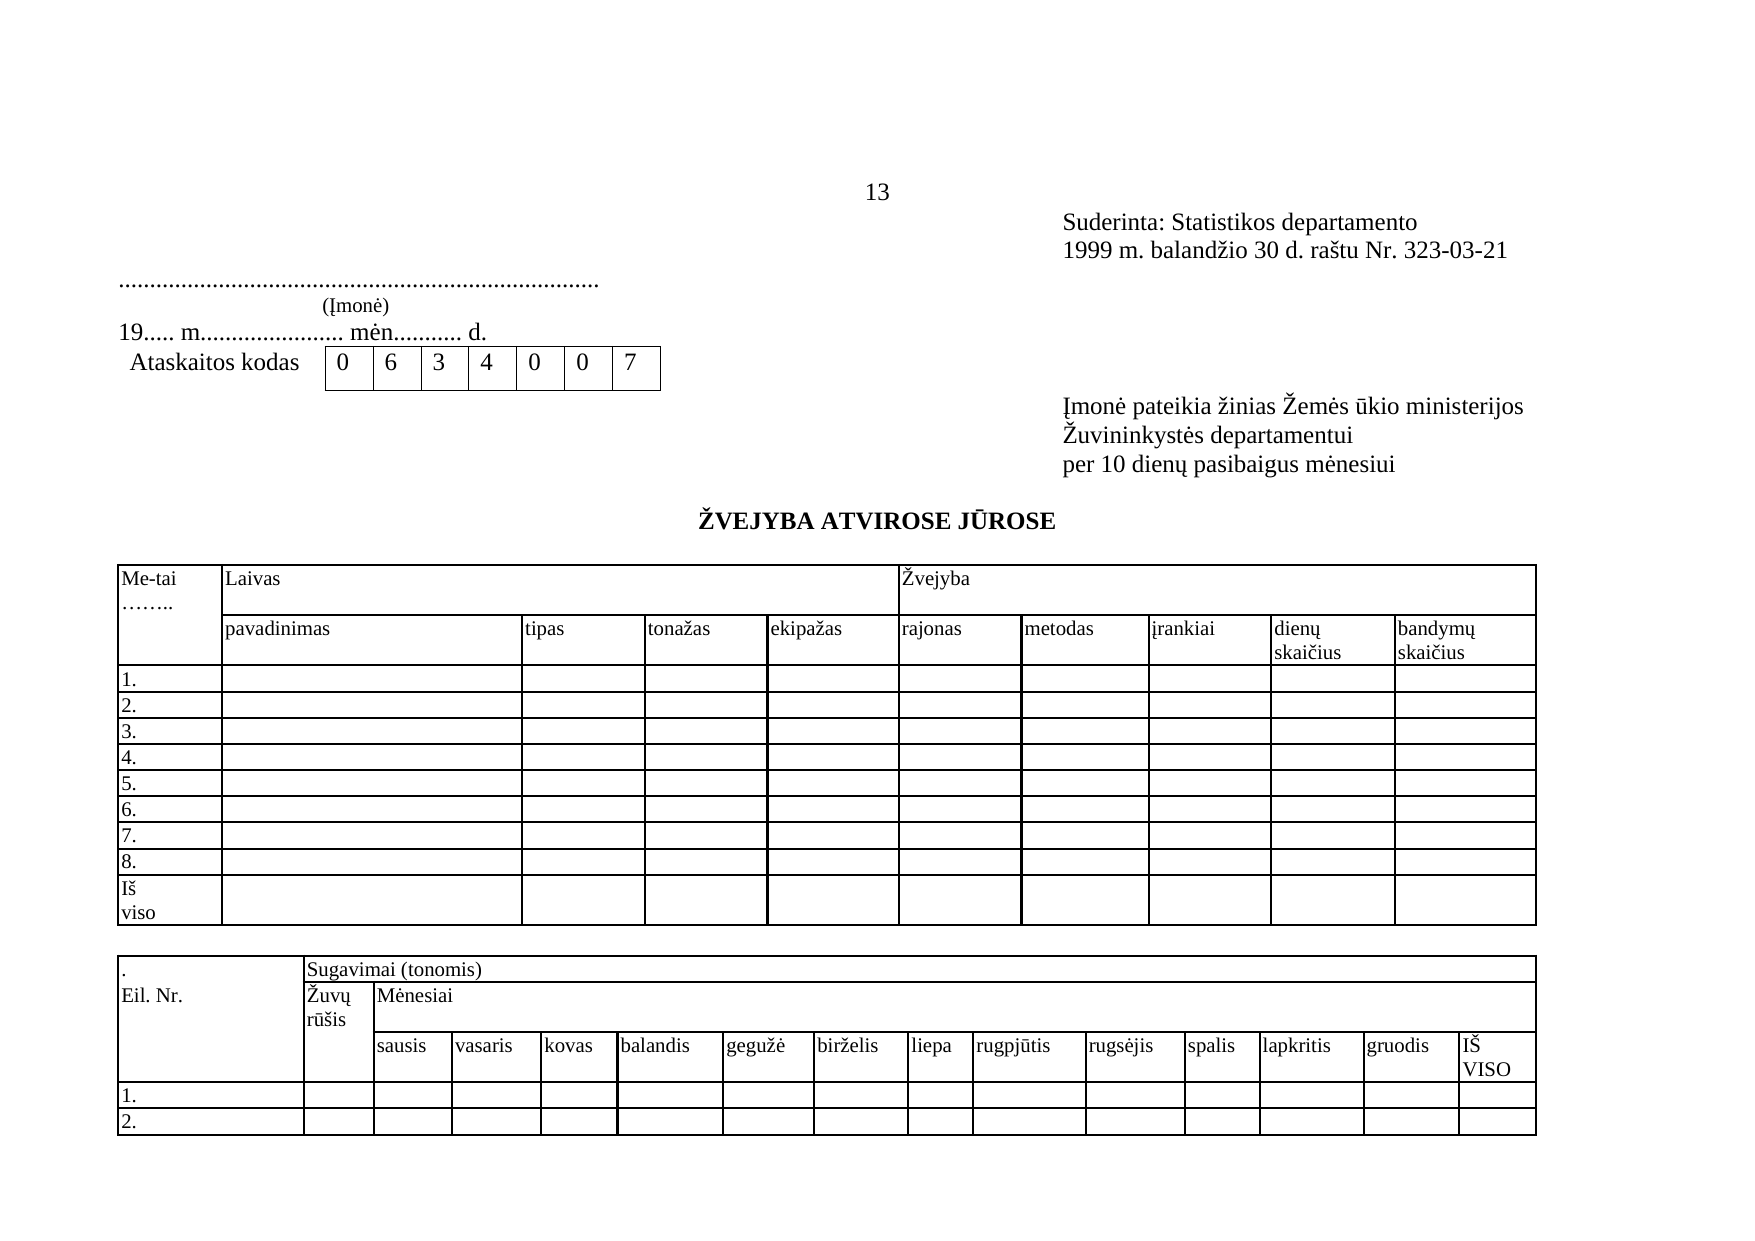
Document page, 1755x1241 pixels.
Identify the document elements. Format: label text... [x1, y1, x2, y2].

table_header Laivas [223, 566, 898, 614]
table_cell [900, 850, 1020, 873]
table_cell [523, 823, 644, 847]
table_cell [223, 771, 521, 795]
table_cell [909, 1109, 972, 1133]
table_cell [909, 1083, 972, 1107]
table_cell Žuvų rūšis [305, 983, 373, 1031]
table_header 3 [422, 347, 468, 390]
table_cell [1023, 771, 1148, 795]
table_cell [1365, 1083, 1458, 1107]
table_cell [523, 745, 644, 769]
table_cell [1272, 850, 1394, 873]
table_header 4 [469, 347, 516, 390]
text Įmonė pateikia žinias Žemės ūkio ministerijos [118, 391, 1636, 420]
table_cell [769, 771, 898, 795]
table_cell tipas [523, 616, 644, 664]
table_cell vasaris [453, 1033, 540, 1081]
table_cell [375, 1083, 451, 1107]
table_cell 7. [119, 823, 221, 847]
table_cell [1023, 850, 1148, 873]
table_cell [523, 876, 644, 924]
table_header Ataskaitos kodas [118, 346, 325, 390]
table_cell kovas [542, 1033, 616, 1081]
table_cell 3. [119, 719, 221, 743]
table_cell [119, 1031, 303, 1081]
table_cell [1396, 771, 1535, 795]
table_cell [223, 666, 521, 691]
table_cell balandis [619, 1033, 722, 1081]
table_cell [1272, 797, 1394, 821]
table_cell [1272, 693, 1394, 717]
table_cell rugsėjis [1087, 1033, 1184, 1081]
table_cell [769, 876, 898, 924]
table_cell [619, 1083, 722, 1107]
table_cell [1150, 693, 1270, 717]
table_cell [1150, 666, 1270, 691]
table_cell [223, 693, 521, 717]
table_cell 8. [119, 850, 221, 873]
table_cell [1023, 719, 1148, 743]
table_cell 1. [119, 1083, 303, 1107]
table_cell [523, 693, 644, 717]
table_cell rugpjūtis [974, 1033, 1085, 1081]
table_cell [974, 1083, 1085, 1107]
table_cell [1023, 745, 1148, 769]
table_cell [523, 719, 644, 743]
table_cell [1023, 876, 1148, 924]
table_cell [1365, 1109, 1458, 1133]
table_cell tonažas [646, 616, 766, 664]
table_cell [1396, 666, 1535, 691]
text ŽVEJYBA ATVIROSE JŪROSE [118, 506, 1636, 535]
table_cell [900, 666, 1020, 691]
table_cell [619, 1109, 722, 1133]
table_cell metodas [1023, 616, 1148, 664]
table_cell [1272, 745, 1394, 769]
table_cell [223, 797, 521, 821]
table_cell [1023, 797, 1148, 821]
table_cell [1023, 693, 1148, 717]
table_cell [1396, 876, 1535, 924]
table_cell [646, 823, 766, 847]
text per 10 dienų pasibaigus mėnesiui [118, 449, 1636, 478]
text Žuvininkystės departamentui [118, 420, 1636, 449]
table_cell 2. [119, 693, 221, 717]
text ............................................................................. [118, 264, 1636, 293]
table_cell [1396, 823, 1535, 847]
table_cell dienų skaičius [1272, 616, 1394, 664]
table_cell [1396, 850, 1535, 873]
table_cell 1. [119, 666, 221, 691]
table_cell [900, 693, 1020, 717]
table_cell [1150, 850, 1270, 873]
table_cell 6. [119, 797, 221, 821]
table_cell 4. [119, 745, 221, 769]
table_cell [1460, 1083, 1535, 1107]
table_cell gegužė [724, 1033, 813, 1081]
table_cell [1396, 719, 1535, 743]
text 19..... m....................... mėn........... d. [118, 317, 1636, 346]
table_cell [223, 745, 521, 769]
table_header Sugavimai (tonomis) [305, 957, 1535, 981]
table_cell [1150, 719, 1270, 743]
table_cell [646, 666, 766, 691]
table_cell [646, 771, 766, 795]
table_cell [1261, 1109, 1363, 1133]
table_header 7 [613, 347, 660, 390]
table_cell [769, 823, 898, 847]
table_header 0 [565, 347, 612, 390]
table_cell lapkritis [1261, 1033, 1363, 1081]
table_cell [815, 1109, 907, 1133]
table_cell [769, 666, 898, 691]
table_cell [646, 876, 766, 924]
table_cell [119, 614, 221, 664]
table_cell [646, 850, 766, 873]
table_cell ekipažas [769, 616, 898, 664]
table_cell [900, 876, 1020, 924]
table_cell [1023, 666, 1148, 691]
table_cell [724, 1083, 813, 1107]
table_cell [900, 745, 1020, 769]
table_cell [453, 1109, 540, 1133]
table_header . [119, 957, 303, 981]
table_cell [223, 823, 521, 847]
table_cell [1272, 876, 1394, 924]
table_cell Eil. Nr. [119, 981, 303, 1031]
table_header Žvejyba [900, 566, 1535, 614]
table_cell [769, 850, 898, 873]
table_cell [1396, 745, 1535, 769]
table_cell [646, 693, 766, 717]
table_cell spalis [1186, 1033, 1259, 1081]
table_cell [769, 797, 898, 821]
table_header 0 [517, 347, 564, 390]
table_cell IŠ VISO [1460, 1033, 1535, 1081]
table_cell [769, 719, 898, 743]
table_cell [1087, 1083, 1184, 1107]
table_cell įrankiai [1150, 616, 1270, 664]
table_cell 5. [119, 771, 221, 795]
table_cell [523, 797, 644, 821]
table_cell [1150, 876, 1270, 924]
text Suderinta: Statistikos departamento [118, 207, 1636, 235]
table_cell [900, 771, 1020, 795]
text (Įmonė) [118, 293, 1636, 317]
table_cell [223, 876, 521, 924]
table_cell [305, 1109, 373, 1133]
table_cell [1186, 1083, 1259, 1107]
table_cell [1272, 719, 1394, 743]
table_cell [453, 1083, 540, 1107]
table_header 6 [374, 347, 421, 390]
table_cell [1272, 823, 1394, 847]
table_cell [1150, 771, 1270, 795]
table_cell [646, 719, 766, 743]
table_cell [900, 797, 1020, 821]
table_cell [1460, 1109, 1535, 1133]
table_cell Iš viso [119, 876, 221, 924]
table_cell birželis [815, 1033, 907, 1081]
text 1999 m. balandžio 30 d. raštu Nr. 323-03-21 [118, 235, 1636, 264]
table_cell pavadinimas [223, 616, 521, 664]
table_cell [1261, 1083, 1363, 1107]
table_cell sausis [375, 1033, 451, 1081]
table_cell [1150, 745, 1270, 769]
table_cell [223, 719, 521, 743]
table_cell [1150, 797, 1270, 821]
table_cell [1087, 1109, 1184, 1133]
table_cell [305, 1031, 373, 1081]
table_cell Mėnesiai [375, 983, 1535, 1031]
table_header Me-tai …….. [119, 566, 221, 614]
table_cell [974, 1109, 1085, 1133]
table_cell [223, 850, 521, 873]
table_cell [1272, 666, 1394, 691]
table_cell [724, 1109, 813, 1133]
table_cell [900, 823, 1020, 847]
table_cell [769, 693, 898, 717]
table_cell bandymų skaičius [1396, 616, 1535, 664]
table_cell [523, 850, 644, 873]
table_cell [646, 797, 766, 821]
table_cell [769, 745, 898, 769]
table_cell [815, 1083, 907, 1107]
table_header 0 [326, 347, 373, 390]
table_cell [646, 745, 766, 769]
table_cell [1272, 771, 1394, 795]
table_cell [1396, 797, 1535, 821]
table_cell [523, 666, 644, 691]
table_cell [305, 1083, 373, 1107]
table_cell 2. [119, 1109, 303, 1133]
table_cell liepa [909, 1033, 972, 1081]
table_cell [523, 771, 644, 795]
table_cell [542, 1083, 616, 1107]
table_cell [375, 1109, 451, 1133]
table_cell [542, 1109, 616, 1133]
table_cell gruodis [1365, 1033, 1458, 1081]
table_cell [1396, 693, 1535, 717]
table_cell [1150, 823, 1270, 847]
table_cell [900, 719, 1020, 743]
table_cell rajonas [900, 616, 1020, 664]
table_cell [1023, 823, 1148, 847]
table_cell [1186, 1109, 1259, 1133]
